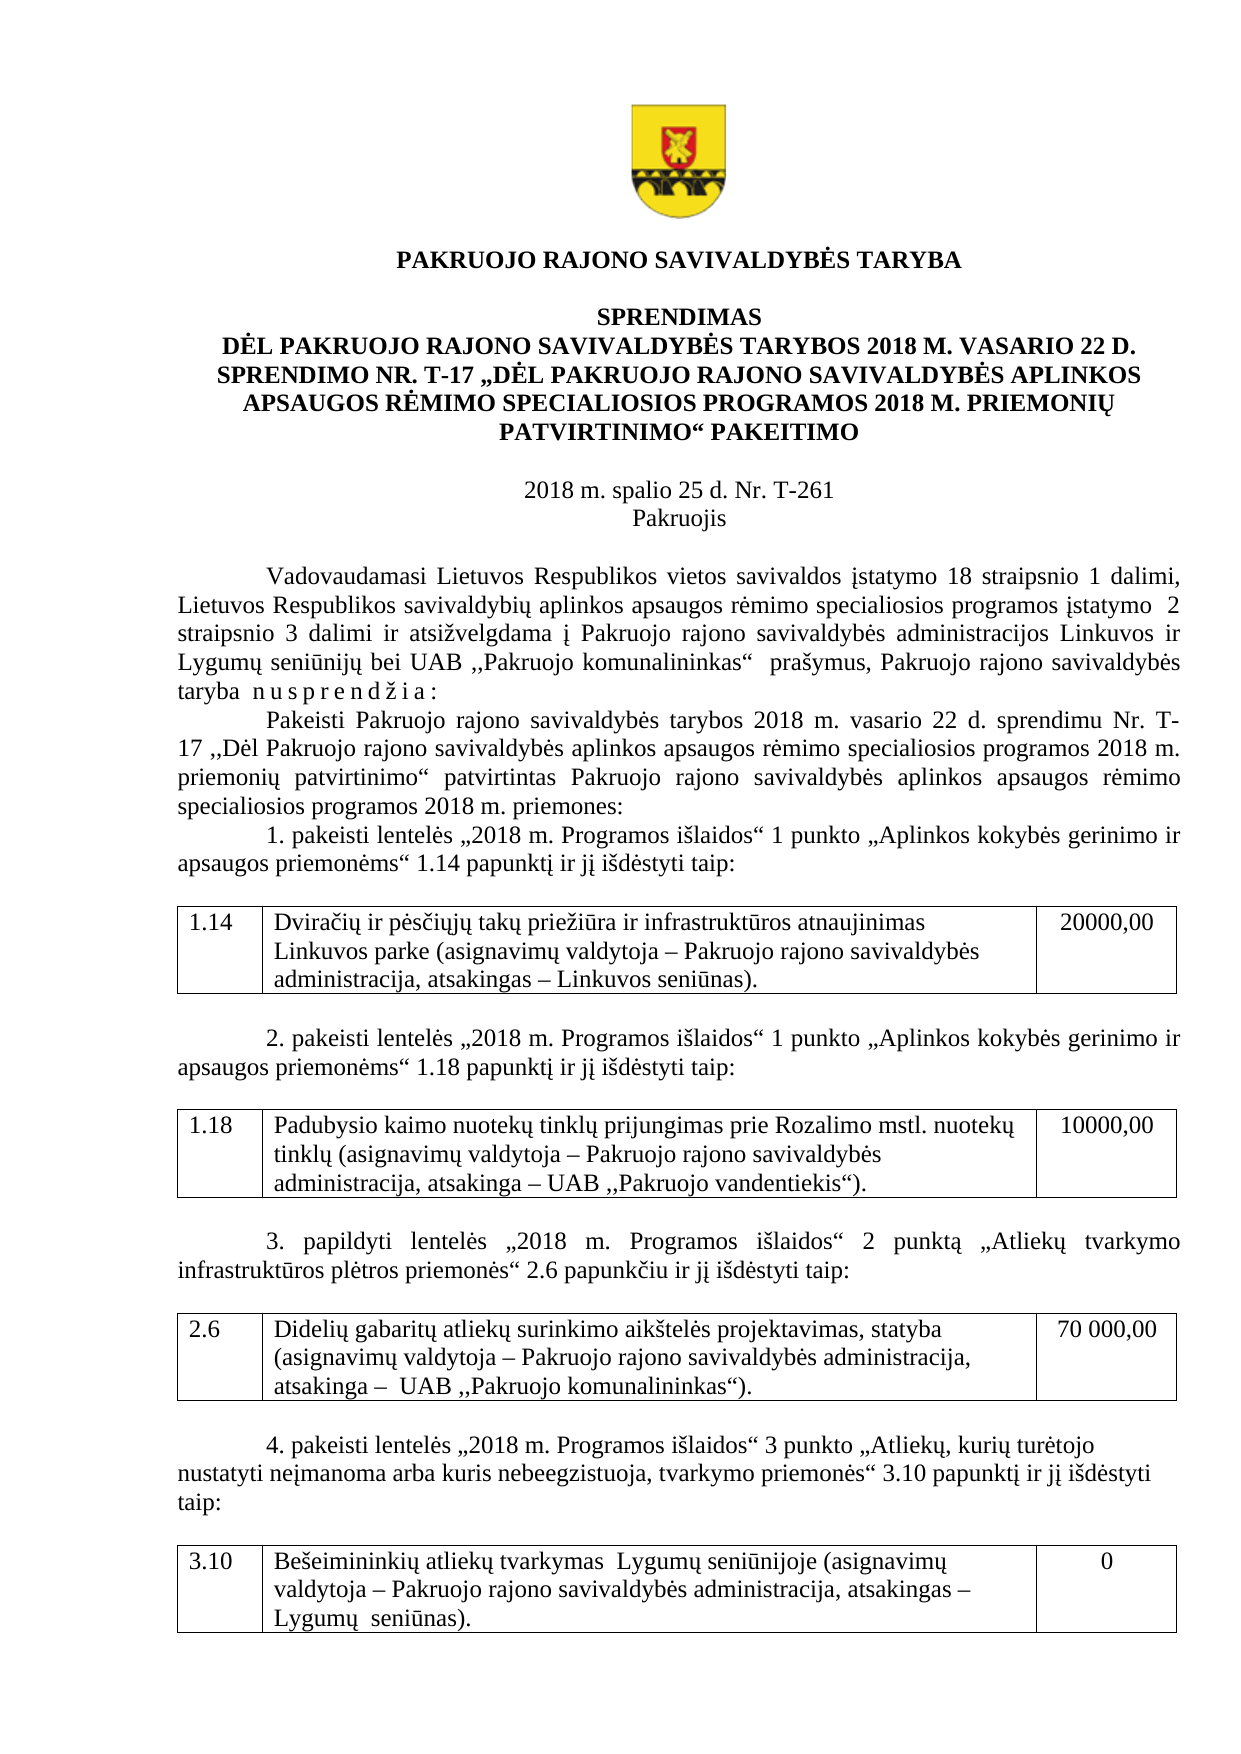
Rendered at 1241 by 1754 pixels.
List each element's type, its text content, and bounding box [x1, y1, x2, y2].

text 4. pakeisti lentelės „2018 m. Programos išlaidos“ 3 punkto „Atliekų, kurių turėtojo nustatyti neįmanoma arba kuris nebeegzistuoja, tvarkymo priemonės“ 3.10 papunktį ir jį išdėstyti taip: [177, 1430, 1181, 1516]
text DĖL PAKRUOJO RAJONO SAVIVALDYBĖS TARYBOS 2018 M. VASARIO 22 D. SPRENDIMO NR. T-17 „DĖL PAKRUOJO RAJONO SAVIVALDYBĖS APLINKOS APSAUGOS RĖMIMO SPECIALIOSIOS PROGRAMOS 2018 M. PRIEMONIŲ PATVIRTINIMO“ PAKEITIMO [177, 331, 1181, 446]
table_header 1.18 [178, 1110, 262, 1197]
table_header 10000,00 [1037, 1110, 1176, 1197]
table_header Bešeimininkių atliekų tvarkymas Lygumų seniūnijoje (asignavimų valdytoja – Pakruojo rajono savivaldybės administracija, atsakingas – Lygumų seniūnas). [263, 1546, 1036, 1632]
text 2. pakeisti lentelės „2018 m. Programos išlaidos“ 1 punkto „Aplinkos kokybės gerinimo ir apsaugos priemonėms“ 1.18 papunktį ir jį išdėstyti taip: [177, 1023, 1181, 1081]
table_header 1.14 [178, 907, 262, 993]
text Pakeisti Pakruojo rajono savivaldybės tarybos 2018 m. vasario 22 d. sprendimu Nr. T-17 ,,Dėl Pakruojo rajono savivaldybės aplinkos apsaugos rėmimo specialiosios programos 2018 m. priemonių patvirtinimo“ patvirtintas Pakruojo rajono savivaldybės aplinkos apsaugos rėmimo specialiosios programos 2018 m. priemones: [177, 705, 1181, 820]
text 1. pakeisti lentelės „2018 m. Programos išlaidos“ 1 punkto „Aplinkos kokybės gerinimo ir apsaugos priemonėms“ 1.14 papunktį ir jį išdėstyti taip: [177, 820, 1181, 877]
table_header 70 000,00 [1037, 1314, 1176, 1400]
table_header Padubysio kaimo nuotekų tinklų prijungimas prie Rozalimo mstl. nuotekų tinklų (asignavimų valdytoja – Pakruojo rajono savivaldybės administracija, atsakinga – UAB ,,Pakruojo vandentiekis“). [263, 1110, 1036, 1197]
text 2018 m. spalio 25 d. Nr. T-261 [177, 475, 1181, 503]
table_header 3.10 [178, 1546, 262, 1632]
table_header 2.6 [178, 1314, 262, 1400]
text PAKRUOJO RAJONO SAVIVALDYBĖS TARYBA [177, 245, 1181, 273]
table_header 0 [1037, 1546, 1176, 1632]
text 3. papildyti lentelės „2018 m. Programos išlaidos“ 2 punktą „Atliekų tvarkymo infrastruktūros plėtros priemonės“ 2.6 papunkčiu ir jį išdėstyti taip: [177, 1226, 1181, 1284]
table_header Didelių gabaritų atliekų surinkimo aikštelės projektavimas, statyba (asignavimų valdytoja – Pakruojo rajono savivaldybės administracija, atsakinga – UAB ,,Pakruojo komunalininkas“). [263, 1314, 1036, 1400]
text SPRENDIMAS [177, 302, 1181, 331]
text Vadovaudamasi Lietuvos Respublikos vietos savivaldos įstatymo 18 straipsnio 1 dalimi, Lietuvos Respublikos savivaldybių aplinkos apsaugos rėmimo specialiosios programos įstatymo 2 straipsnio 3 dalimi ir atsižvelgdama į Pakruojo rajono savivaldybės administracijos Linkuvos ir Lygumų seniūnijų bei UAB ,,Pakruojo komunalininkas“ prašymus, Pakruojo rajono savivaldybės taryba nusprendžia: [177, 561, 1181, 705]
table_header Dviračių ir pėsčiųjų takų priežiūra ir infrastruktūros atnaujinimas Linkuvos parke (asignavimų valdytoja – Pakruojo rajono savivaldybės administracija, atsakingas – Linkuvos seniūnas). [263, 907, 1036, 993]
text Pakruojis [177, 503, 1181, 532]
table_header 20000,00 [1037, 907, 1176, 993]
